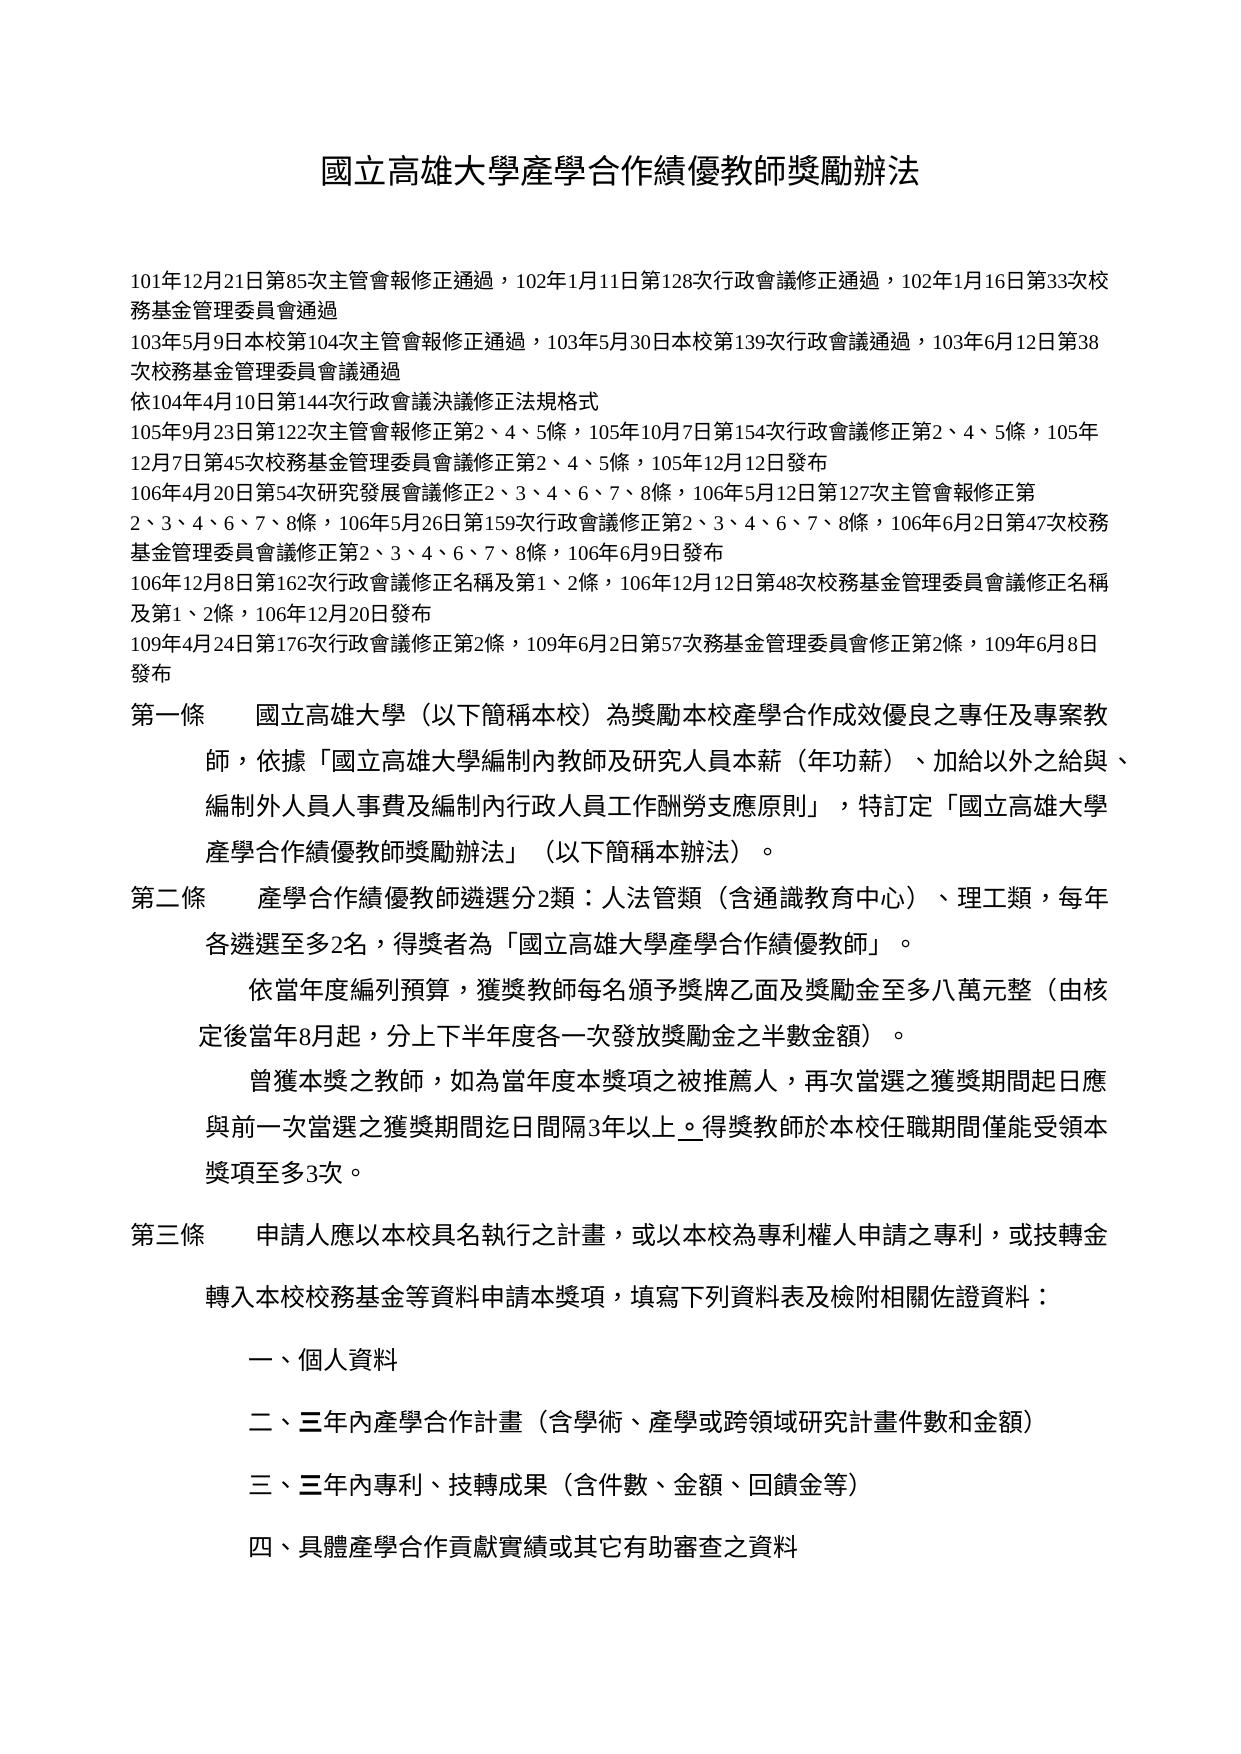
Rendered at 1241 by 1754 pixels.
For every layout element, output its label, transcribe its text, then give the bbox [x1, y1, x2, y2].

text 105年9月23日第122次主管會報修正第2、4、5條，105年10月7日第154次行政會議修正第2、4、5條，105年12月7日第45次校務基金管理委員會議修正第2、4、5條，105年12月12日發布 [130, 416, 1110, 476]
text 第二條 產學合作績優教師遴選分2類：人法管類（含通識教育中心）、理工類，每年各遴選至多2名，得獎者為「國立高雄大學產學合作績優教師」。 [130, 871, 1110, 962]
text 四、具體產學合作貢獻實績或其它有助審查之資料 [248, 1504, 1110, 1567]
text 依當年度編列預算，獲獎教師每名頒予獎牌乙面及獎勵金至多八萬元整（由核定後當年8月起，分上下半年度各一次發放獎勵金之半數金額）。 [199, 962, 1110, 1054]
text 三、三年內專利、技轉成果（含件數、金額、回饋金等） [248, 1442, 1110, 1504]
text 106年4月20日第54次研究發展會議修正2、3、4、6、7、8條，106年5月12日第127次主管會報修正第2、3、4、6、7、8條，106年5月26日第159次行政會議修正第2、3、4、6、7、8條，106年6月2日第47次校務基金管理委員會議修正第2、3、4、6、7、8條，106年6月9日發布 [130, 476, 1110, 567]
text 第三條 申請人應以本校具名執行之計畫，或以本校為專利權人申請之專利，或技轉金轉入本校校務基金等資料申請本獎項，填寫下列資料表及檢附相關佐證資料： [130, 1192, 1110, 1317]
text 國立高雄大學產學合作績優教師獎勵辦法 [130, 127, 1110, 189]
text 106年12月8日第162次行政會議修正名稱及第1、2條，106年12月12日第48次校務基金管理委員會議修正名稱及第1、2條，106年12月20日發布 [130, 567, 1110, 627]
text 曾獲本獎之教師，如為當年度本獎項之被推薦人，再次當選之獲獎期間起日應與前一次當選之獲獎期間迄日間隔3年以上。得獎教師於本校任職期間僅能受領本獎項至多3次。 [206, 1054, 1110, 1192]
text 第一條 國立高雄大學（以下簡稱本校）為獎勵本校產學合作成效優良之專任及專案教師，依據「國立高雄大學編制內教師及研究人員本薪（年功薪）、加給以外之給與、編制外人員人事費及編制內行政人員工作酬勞支應原則」，特訂定「國立高雄大學產學合作績優教師獎勵辦法」（以下簡稱本辦法）。 [130, 687, 1110, 871]
text 一、個人資料 [248, 1317, 1110, 1379]
text 109年4月24日第176次行政會議修正第2條，109年6月2日第57次務基金管理委員會修正第2條，109年6月8日發布 [130, 627, 1110, 687]
text 二、三年內產學合作計畫（含學術、產學或跨領域研究計畫件數和金額） [248, 1379, 1110, 1442]
text 101年12月21日第85次主管會報修正通過，102年1月11日第128次行政會議修正通過，102年1月16日第33次校務基金管理委員會通過 [130, 264, 1110, 325]
text 依104年4月10日第144次行政會議決議修正法規格式 [130, 385, 1110, 416]
text 103年5月9日本校第104次主管會報修正通過，103年5月30日本校第139次行政會議通過，103年6月12日第38次校務基金管理委員會議通過 [130, 325, 1110, 385]
